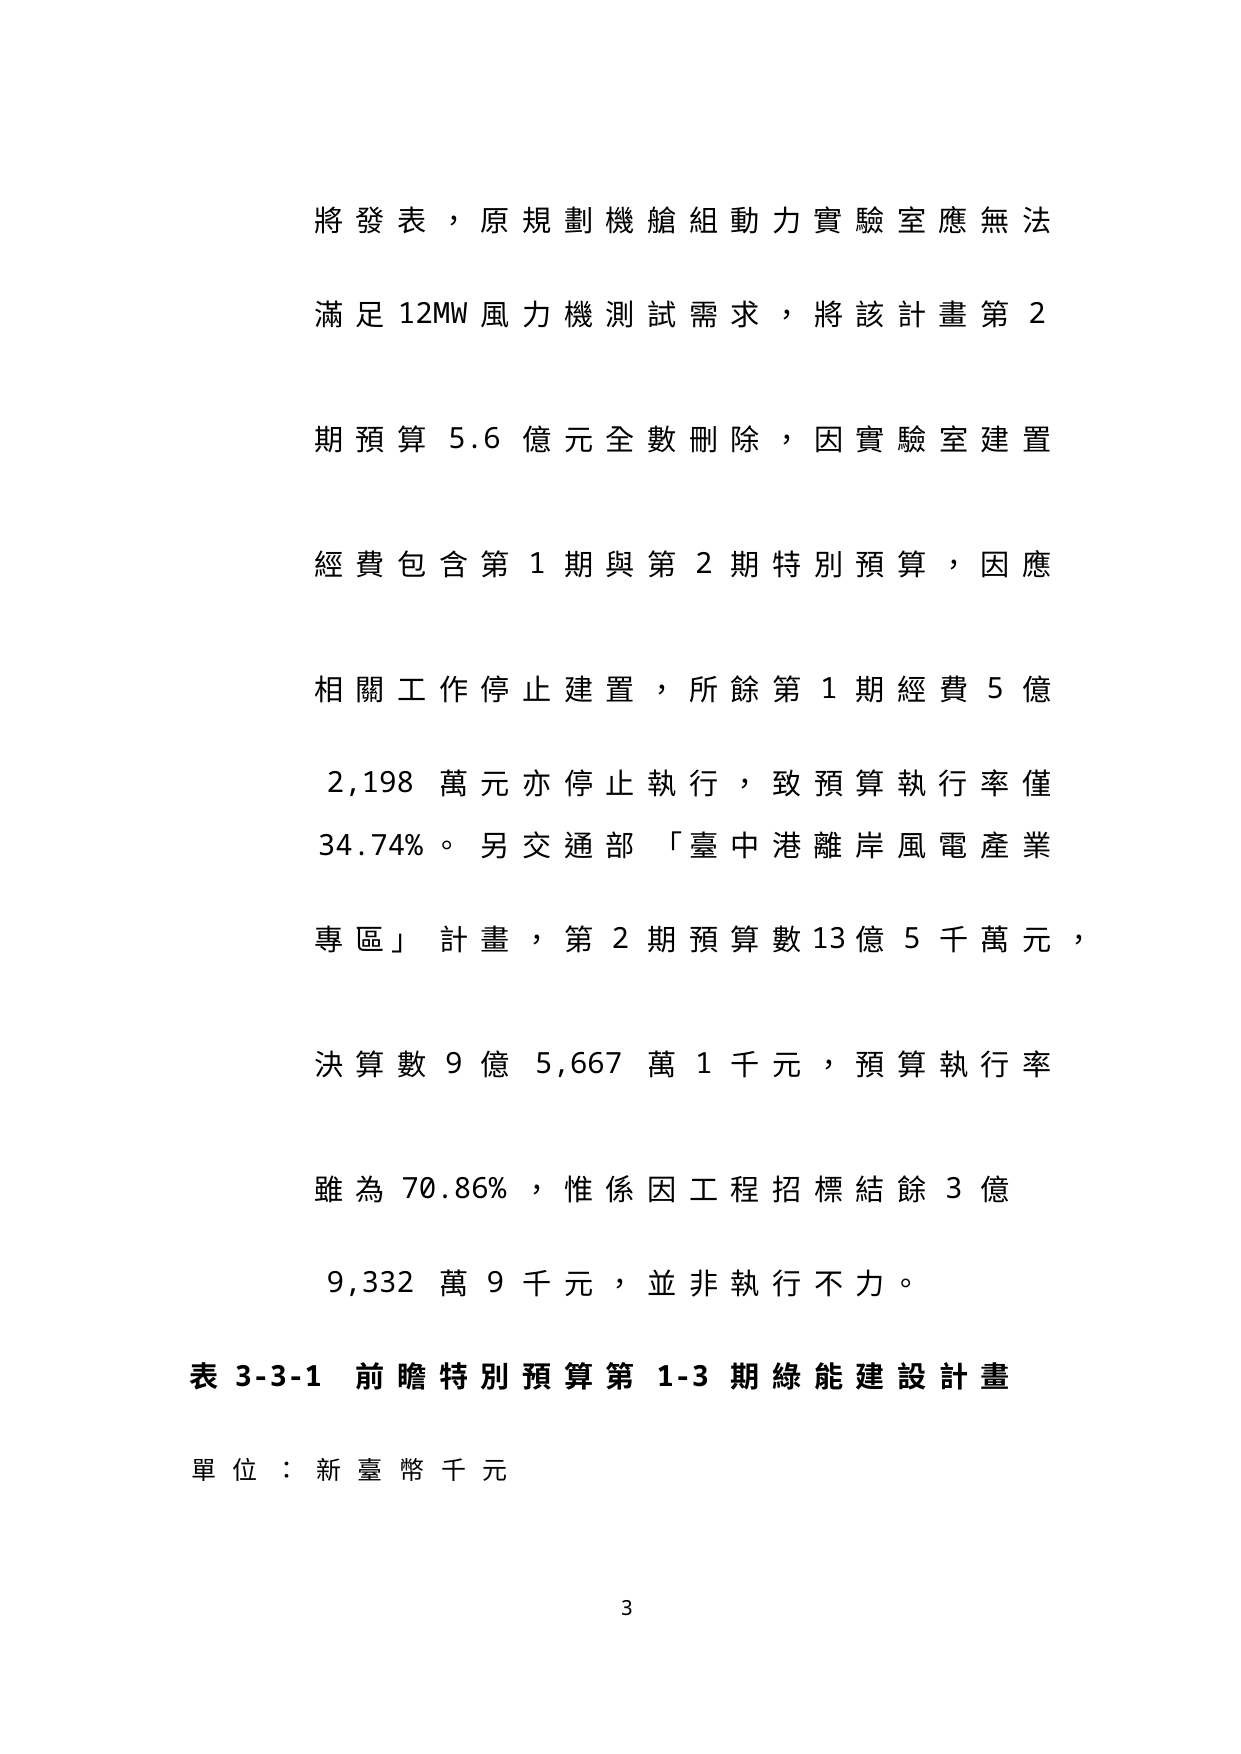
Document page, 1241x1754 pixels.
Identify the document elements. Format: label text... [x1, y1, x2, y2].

text 觀察前瞻第1、2期特別預算有關綠能建設之預算執行情形，其中第1期平均預算執行率達91.52%，第2期為93.40%(詳表3-3-1)。綠能建設平均預算執行率雖高，惟仍有2項計畫預算執行率未達8成，其一為經濟部「再生能源投(融)資第三方檢測驗證中心計畫」第1期預算數8億800萬元，決算數2億8,069萬4千元，依經濟部說明，係因本院考量國內離岸風場遴選結果開發商大多選擇8MW或9.5MW之風力機，國際上10MW、12MW之風力機即將發表，原規劃機艙組動力實驗室應無法滿足12MW風力機測試需求，將該計畫第2期預算5.6億元全數刪除，因實驗室建置經費包含第1期與第2期特別預算，因應相關工作停止建置，所餘第1期經費5億2,198萬元亦停止執行，致預算執行率僅34.74%。另交通部「臺中港離岸風電產業專區」計畫，第2期預算數13億5千萬元，決算數9億5,667萬1千元，預算執行率雖為70.86%，惟係因工程招標結餘3億9,332萬9千元，並非執行不力。 [271, 177, 1058, 1302]
text 表3-3-1 前瞻特別預算第1-3期綠能建設計畫 單位：新臺幣千元 [183, 1302, 1068, 1490]
